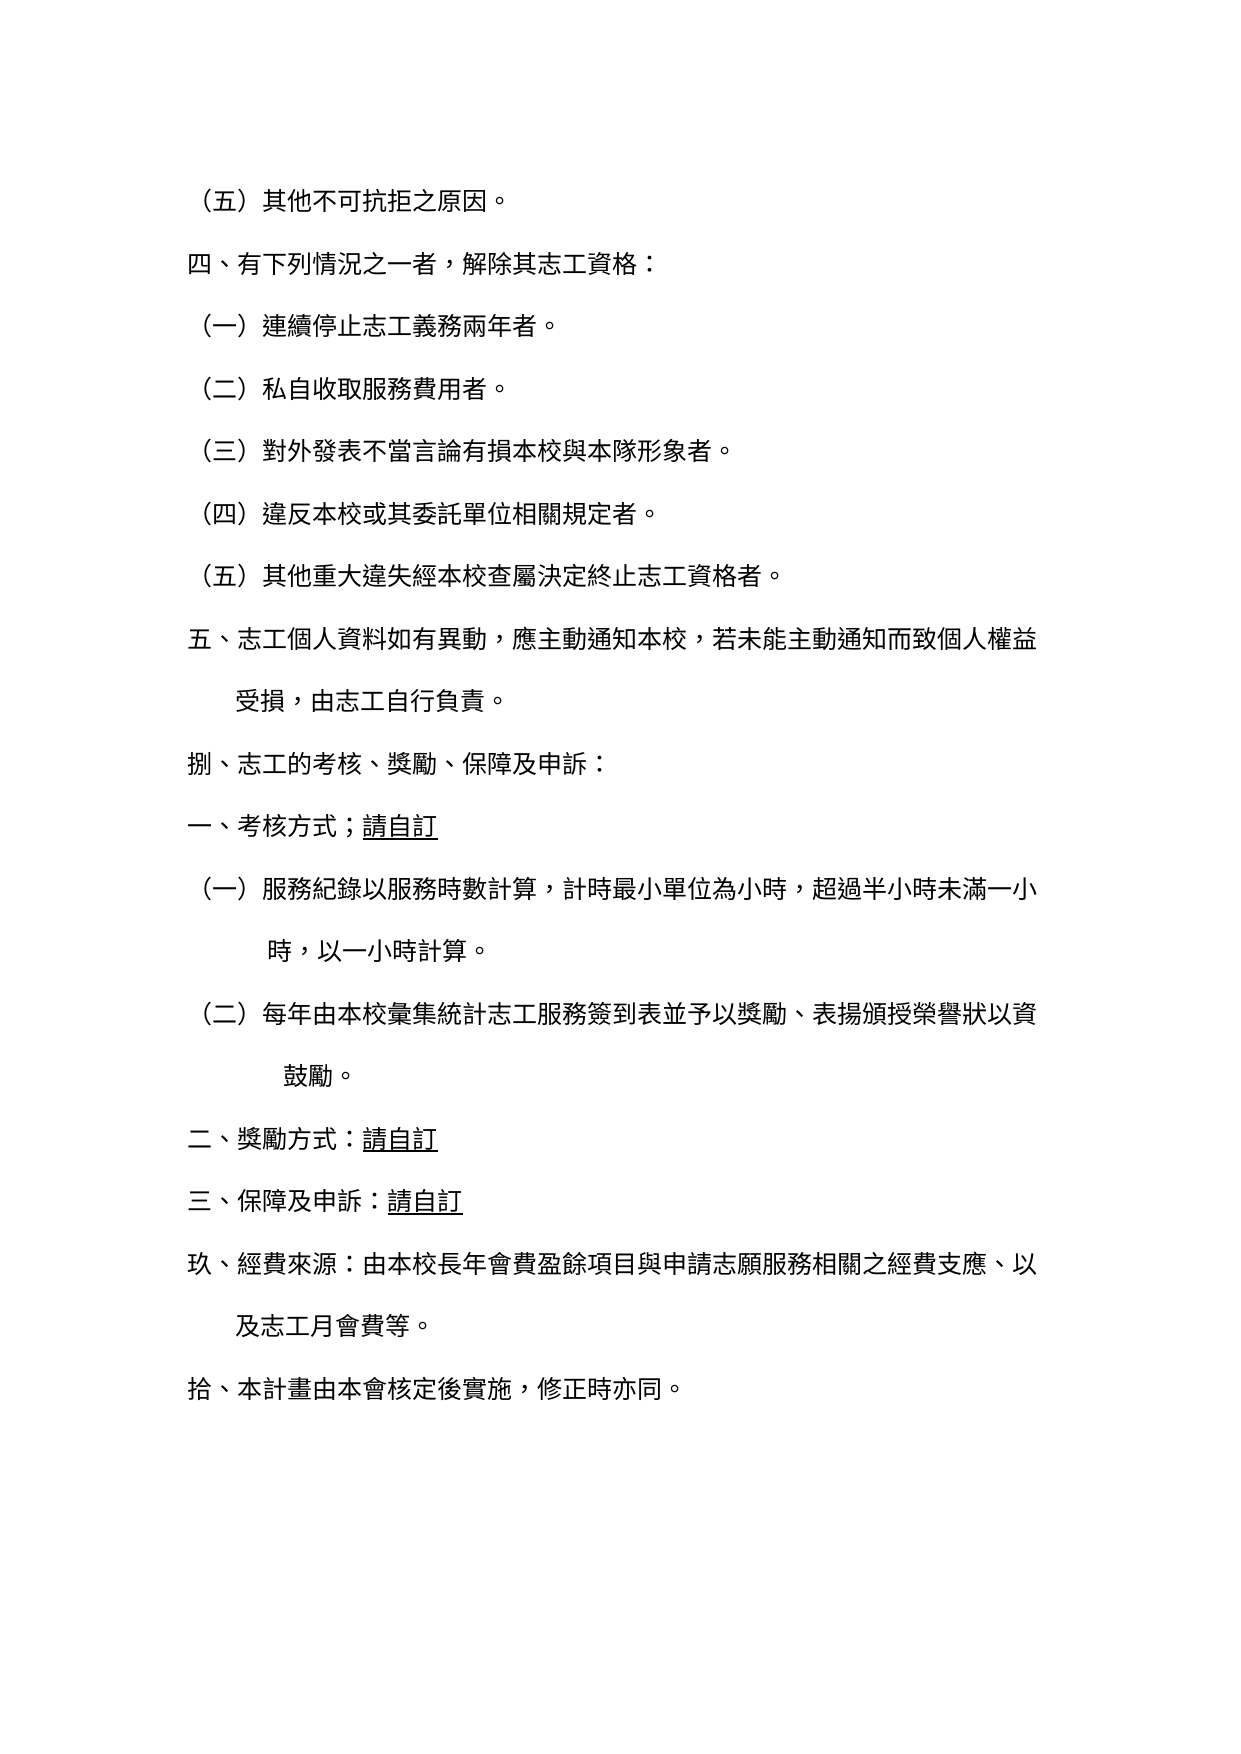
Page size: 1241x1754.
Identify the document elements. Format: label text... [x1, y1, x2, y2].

text （五）其他重大違失經本校查屬決定終止志工資格者。 [187, 533, 1053, 596]
text 二、獎勵方式：請自訂 [187, 1096, 1053, 1158]
text （三）對外發表不當言論有損本校與本隊形象者。 [187, 408, 1053, 471]
text 四、有下列情況之一者，解除其志工資格： [187, 221, 1053, 283]
text 五、志工個人資料如有異動，應主動通知本校，若未能主動通知而致個人權益受損，由志工自行負責。 [187, 596, 1053, 721]
text （一）服務紀錄以服務時數計算，計時最小單位為小時，超過半小時未滿一小時，以一小時計算。 [187, 846, 1053, 971]
text （四）違反本校或其委託單位相關規定者。 [187, 471, 1053, 533]
text （二）私自收取服務費用者。 [187, 346, 1053, 408]
text 拾、本計畫由本會核定後實施，修正時亦同。 [187, 1346, 1053, 1408]
text （二）每年由本校彙集統計志工服務簽到表並予以獎勵、表揚頒授榮譽狀以資鼓勵。 [187, 971, 1053, 1096]
text 一、考核方式；請自訂 [187, 783, 1053, 846]
text 三、保障及申訴：請自訂 [187, 1158, 1053, 1221]
text 捌、志工的考核、獎勵、保障及申訴： [187, 721, 1053, 783]
text （一）連續停止志工義務兩年者。 [187, 283, 1053, 346]
text （五）其他不可抗拒之原因。 [187, 158, 1053, 221]
text 玖、經費來源：由本校長年會費盈餘項目與申請志願服務相關之經費支應、以及志工月會費等。 [187, 1221, 1053, 1346]
